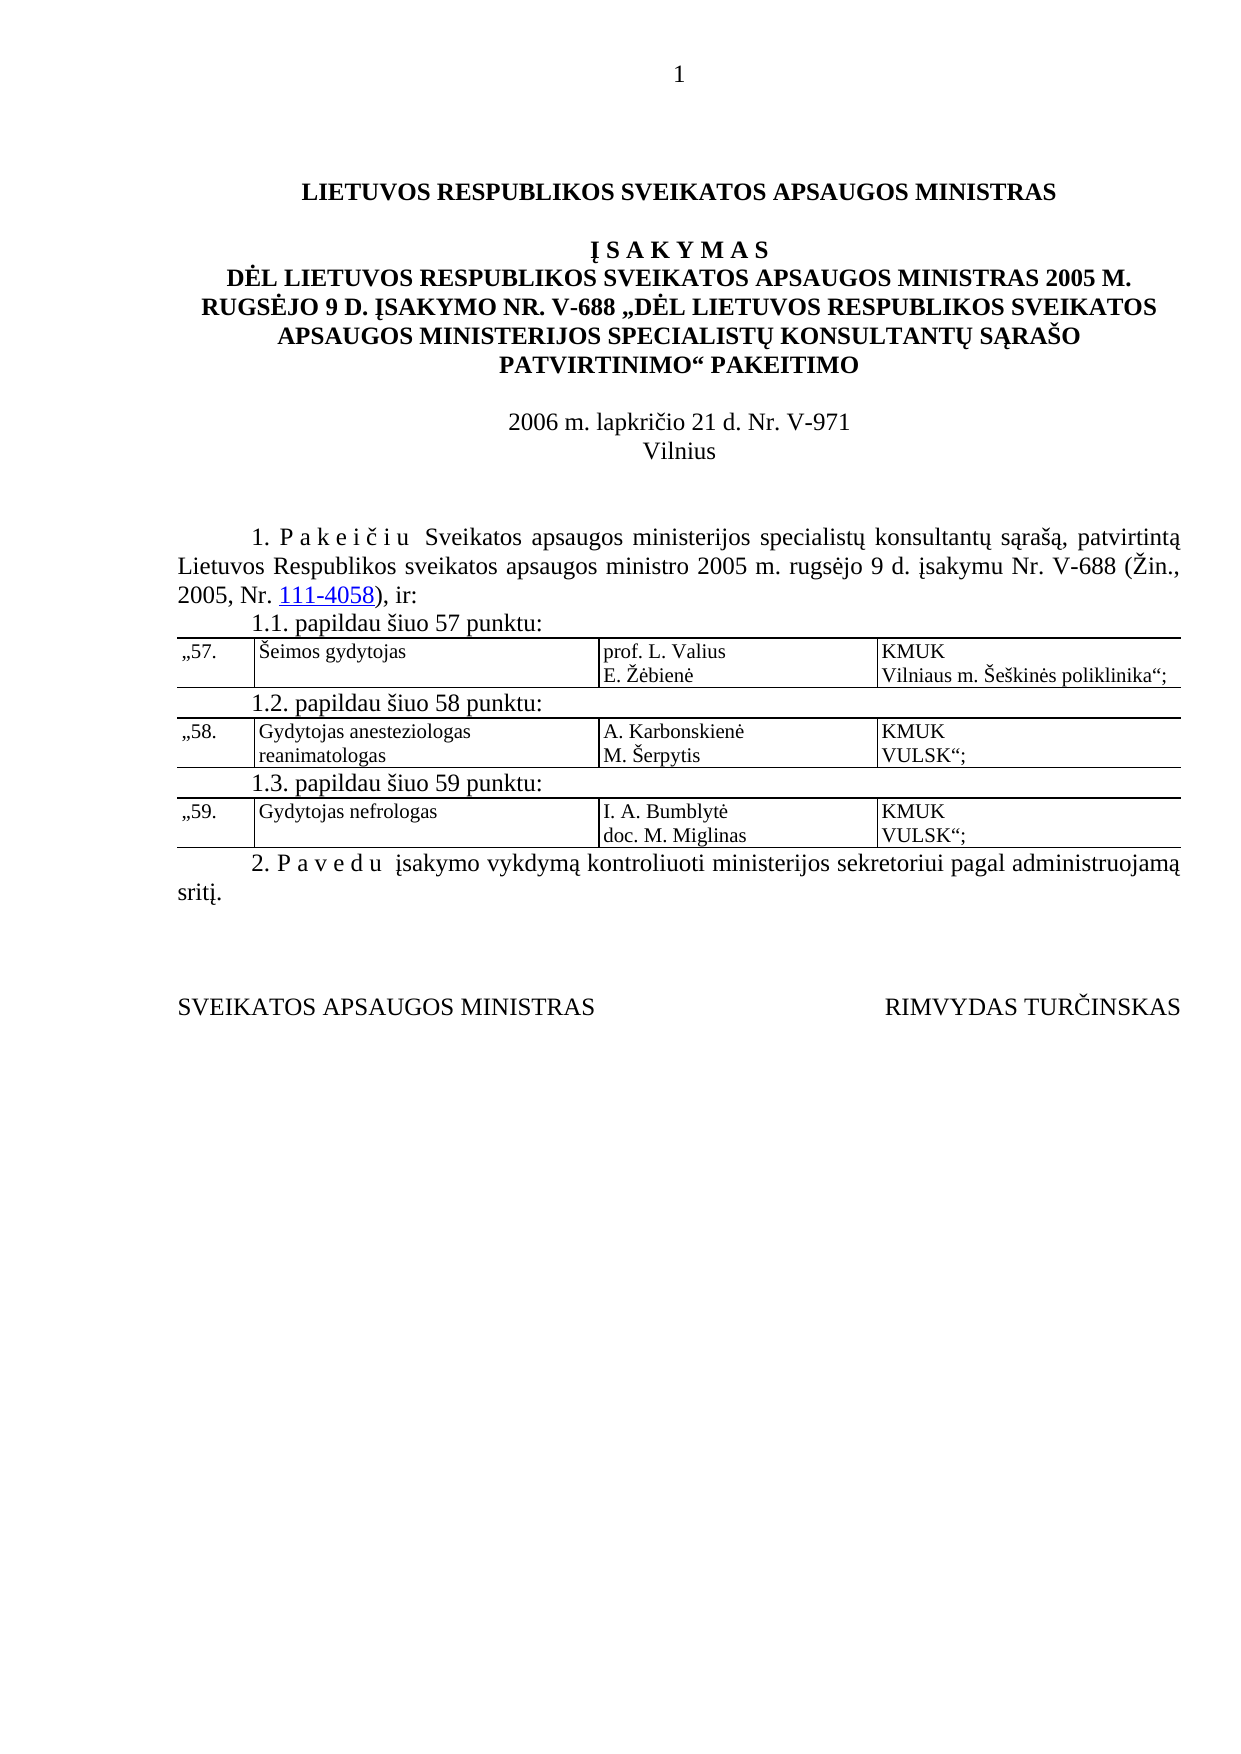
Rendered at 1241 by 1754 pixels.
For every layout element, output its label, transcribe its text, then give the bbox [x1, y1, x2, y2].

table_header „59. [177, 799, 254, 847]
text 2. Pavedu įsakymo vykdymą kontroliuoti ministerijos sekretoriui pagal administruojamą sritį. [177, 848, 1181, 906]
text 1.2. papildau šiuo 58 punktu: [177, 688, 1181, 717]
text 2006 m. lapkričio 21 d. Nr. V-971 [177, 407, 1181, 436]
table_header „57. [177, 639, 254, 687]
table_header „58. [177, 719, 254, 767]
text Vilnius [177, 436, 1181, 465]
table_header Gydytojas nefrologas [255, 799, 598, 847]
text SVEIKATOS APSAUGOS MINISTRAS RIMVYDAS TURČINSKAS [177, 992, 1181, 1021]
table_header Šeimos gydytojas [255, 639, 598, 687]
text LIETUVOS RESPUBLIKOS SVEIKATOS APSAUGOS MINISTRAS [177, 177, 1181, 206]
text 1. Pakeičiu Sveikatos apsaugos ministerijos specialistų konsultantų sąrašą, patvirtintą Lietuvos Respublikos sveikatos apsaugos ministro 2005 m. rugsėjo 9 d. įsakymu Nr. V-688 (Žin., 2005, Nr. 111-4058), ir: [177, 522, 1181, 608]
text DĖL LIETUVOS RESPUBLIKOS SVEIKATOS APSAUGOS MINISTRAS 2005 M. RUGSĖJO 9 D. ĮSAKYMO NR. V-688 „DĖL LIETUVOS RESPUBLIKOS SVEIKATOS APSAUGOS MINISTERIJOS SPECIALISTŲ KONSULTANTŲ SĄRAŠO PATVIRTINIMO“ PAKEITIMO [177, 263, 1181, 378]
text Į S A K Y M A S [177, 235, 1181, 263]
text 1.3. papildau šiuo 59 punktu: [177, 768, 1181, 797]
text 1.1. papildau šiuo 57 punktu: [177, 608, 1181, 637]
